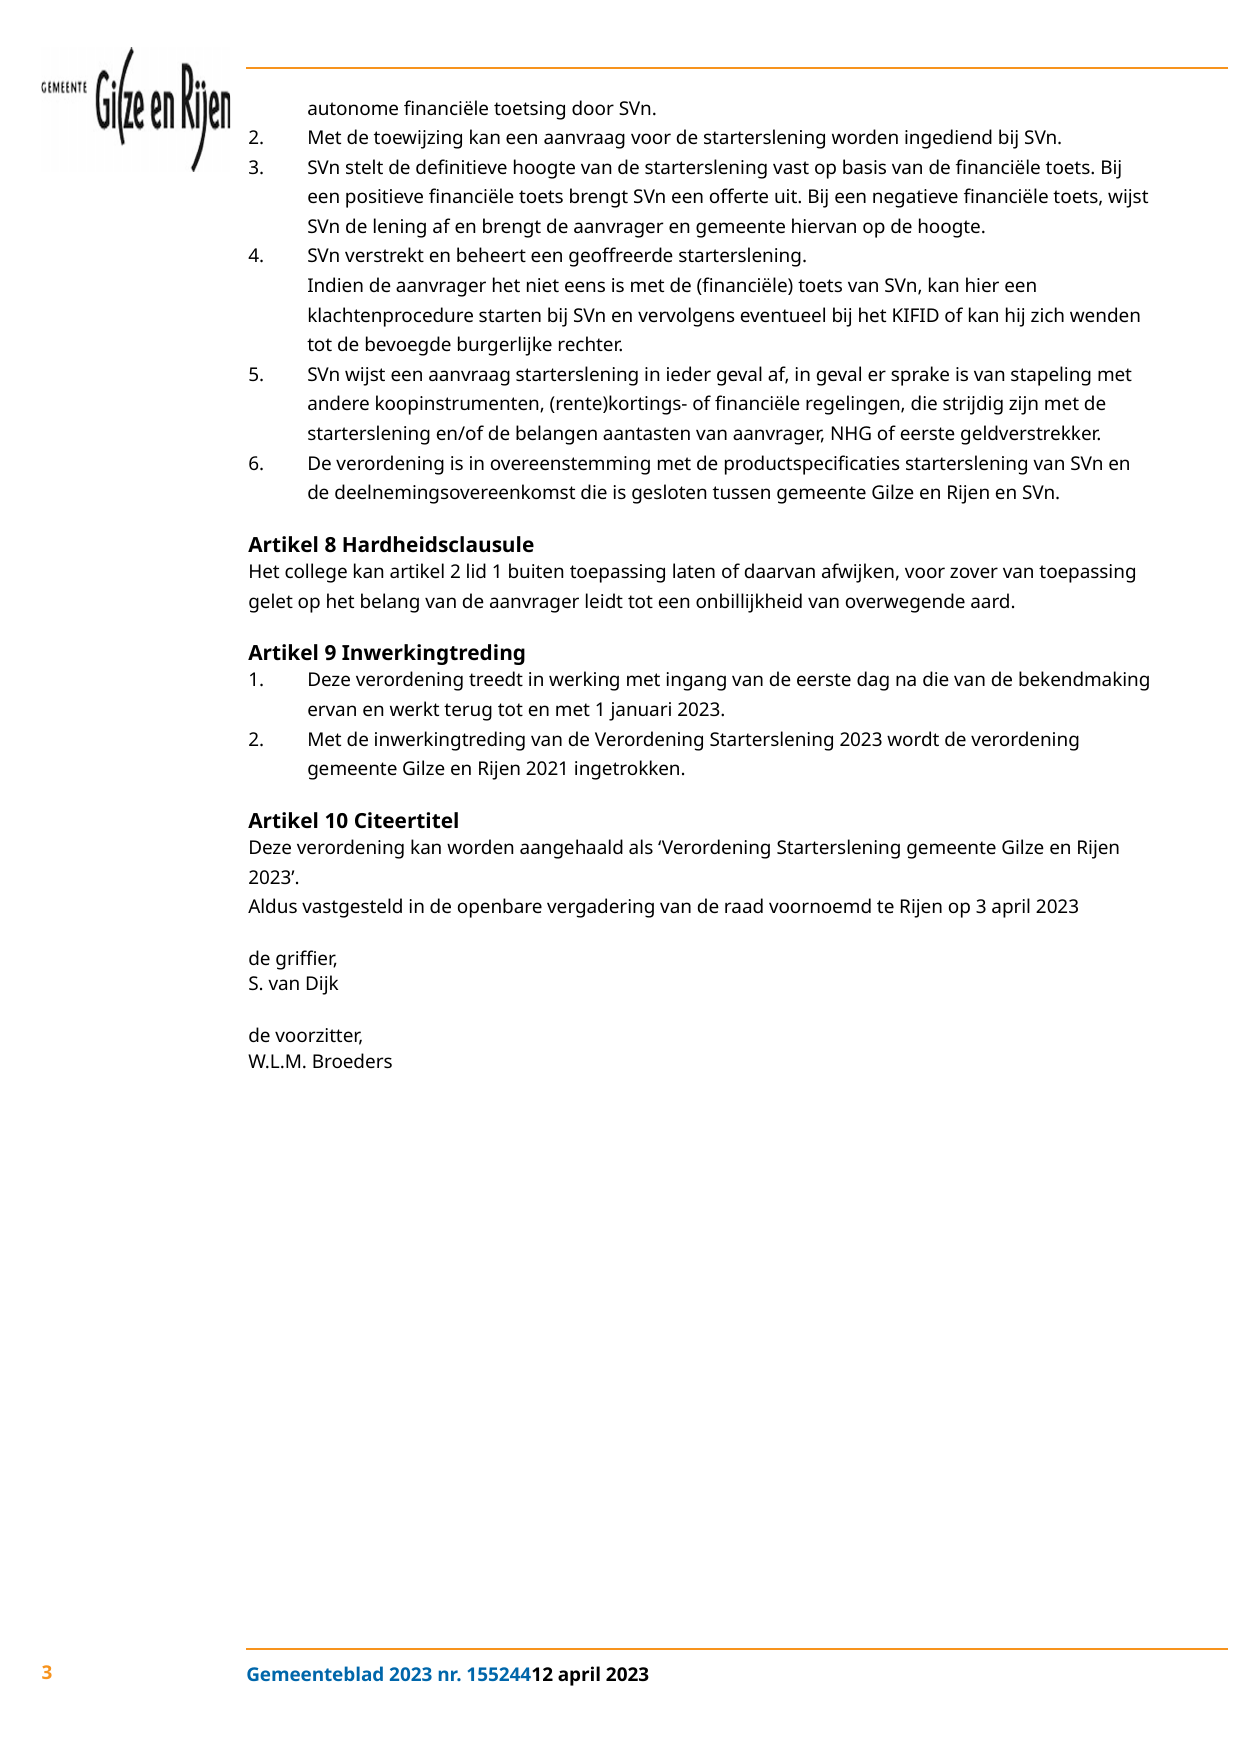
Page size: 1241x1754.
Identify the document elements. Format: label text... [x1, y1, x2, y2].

text Het college kan artikel 2 lid 1 buiten toepassing laten of daarvan afwijken, voor zover van toepassing gelet op het belang van de aanvrager leidt tot een onbillijkheid van overwegende aard. [248, 558, 1152, 613]
list SVn stelt de definitieve hoogte van de starterslening vast op basis van de financiële toets. Bij een positieve financiële toets brengt SVn een offerte uit. Bij een negatieve financiële toets, wijst SVn de lening af en brengt de aanvrager en gemeente hiervan op de hoogte. [248, 154, 1152, 239]
text S. van Dijk [248, 971, 1152, 996]
list autonome financiële toetsing door SVn. [248, 95, 1152, 121]
text de voorzitter, [248, 1022, 1152, 1048]
text Deze verordening kan worden aangehaald als ‘Verordening Starterslening gemeente Gilze en Rijen 2023’. [248, 834, 1152, 889]
text Aldus vastgesteld in de openbare vergadering van de raad voornoemd te Rijen op 3 april 2023 [248, 893, 1152, 919]
list SVn verstrekt en beheert een geoffreerde starterslening. [248, 243, 1152, 268]
list SVn wijst een aanvraag starterslening in ieder geval af, in geval er sprake is van stapeling met andere koopinstrumenten, (rente)kortings- of financiële regelingen, die strijdig zijn met de starterslening en/of de belangen aantasten van aanvrager, NHG of eerste geldverstrekker. [248, 361, 1152, 446]
list Indien de aanvrager het niet eens is met de (financiële) toets van SVn, kan hier een klachtenprocedure starten bij SVn en vervolgens eventueel bij het KIFID of kan hij zich wenden tot de bevoegde burgerlijke rechter. [248, 272, 1152, 357]
list Met de toewijzing kan een aanvraag voor de starterslening worden ingediend bij SVn. [248, 124, 1152, 150]
text Artikel 9 Inwerkingtreding [248, 638, 1152, 667]
picture [41, 47, 231, 172]
list De verordening is in overeenstemming met de productspecificaties starterslening van SVn en de deelnemingsovereenkomst die is gesloten tussen gemeente Gilze en Rijen en SVn. [248, 450, 1152, 505]
text Artikel 8 Hardheidsclausule [248, 530, 1152, 558]
list Deze verordening treedt in werking met ingang van de eerste dag na die van de bekendmaking ervan en werkt terug tot en met 1 januari 2023. [248, 667, 1152, 722]
text W.L.M. Broeders [248, 1048, 1152, 1073]
text Artikel 10 Citeertitel [248, 806, 1152, 834]
list Met de inwerkingtreding van de Verordening Starterslening 2023 wordt de verordening gemeente Gilze en Rijen 2021 ingetrokken. [248, 726, 1152, 781]
text de griffier, [248, 945, 1152, 971]
